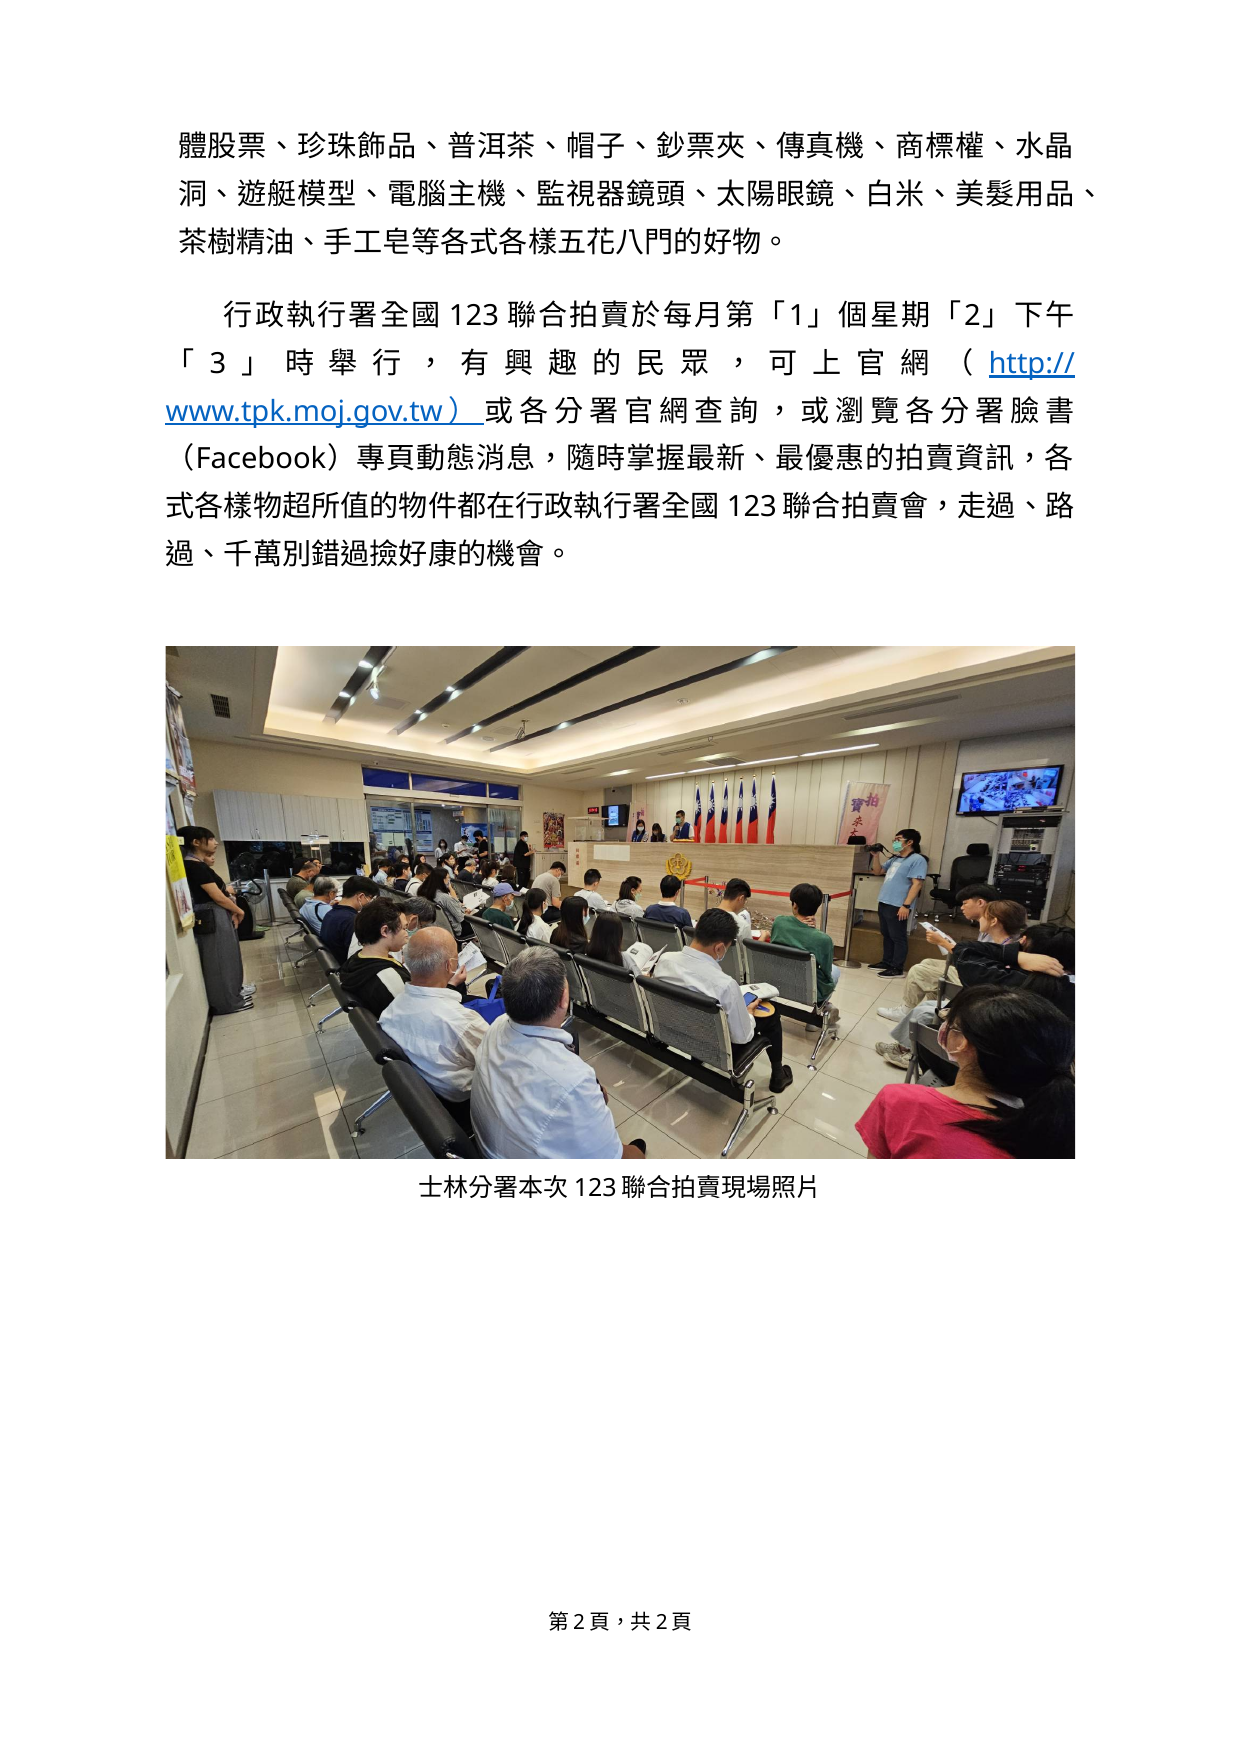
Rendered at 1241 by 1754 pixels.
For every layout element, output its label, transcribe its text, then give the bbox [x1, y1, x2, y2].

text 動產拍定金額總計163萬7,365元，本次聯合拍賣拍定金額最高且最吸睛的，就屬桃園分署拍賣2011年9月出廠的中華自用大貨車，本次為第2次拍賣，最終以64萬5,000元拍定。另外，士林分署成功以高價4萬2,345元拍定陽信商業銀行股票3,826股，高於拍賣當日市場行情價；高雄分署亦順利拍定2輛汽車及5輛機車，總拍定金額達33萬3,900元。其他拍定的動產包含BMW等多輛汽車、機車、實體股票、珍珠飾品、普洱茶、帽子、鈔票夾、傳真機、商標權、水晶洞、遊艇模型、電腦主機、監視器鏡頭、太陽眼鏡、白米、美髮用品、茶樹精油、手工皂等各式各樣五花八門的好物。 [178, 118, 1075, 262]
text 士林分署本次123聯合拍賣現場照片 [165, 1159, 1075, 1206]
picture [165, 646, 1075, 1159]
text 行政執行署全國123聯合拍賣於每月第「1」個星期「2」下午「3」時舉行，有興趣的民眾，可上官網（http://www.tpk.moj.gov.tw）或各分署官網查詢，或瀏覽各分署臉書（Facebook）專頁動態消息，隨時掌握最新、最優惠的拍賣資訊，各式各樣物超所值的物件都在行政執行署全國123聯合拍賣會，走過、路過、千萬別錯過撿好康的機會。 [165, 287, 1075, 574]
text [165, 622, 1075, 646]
